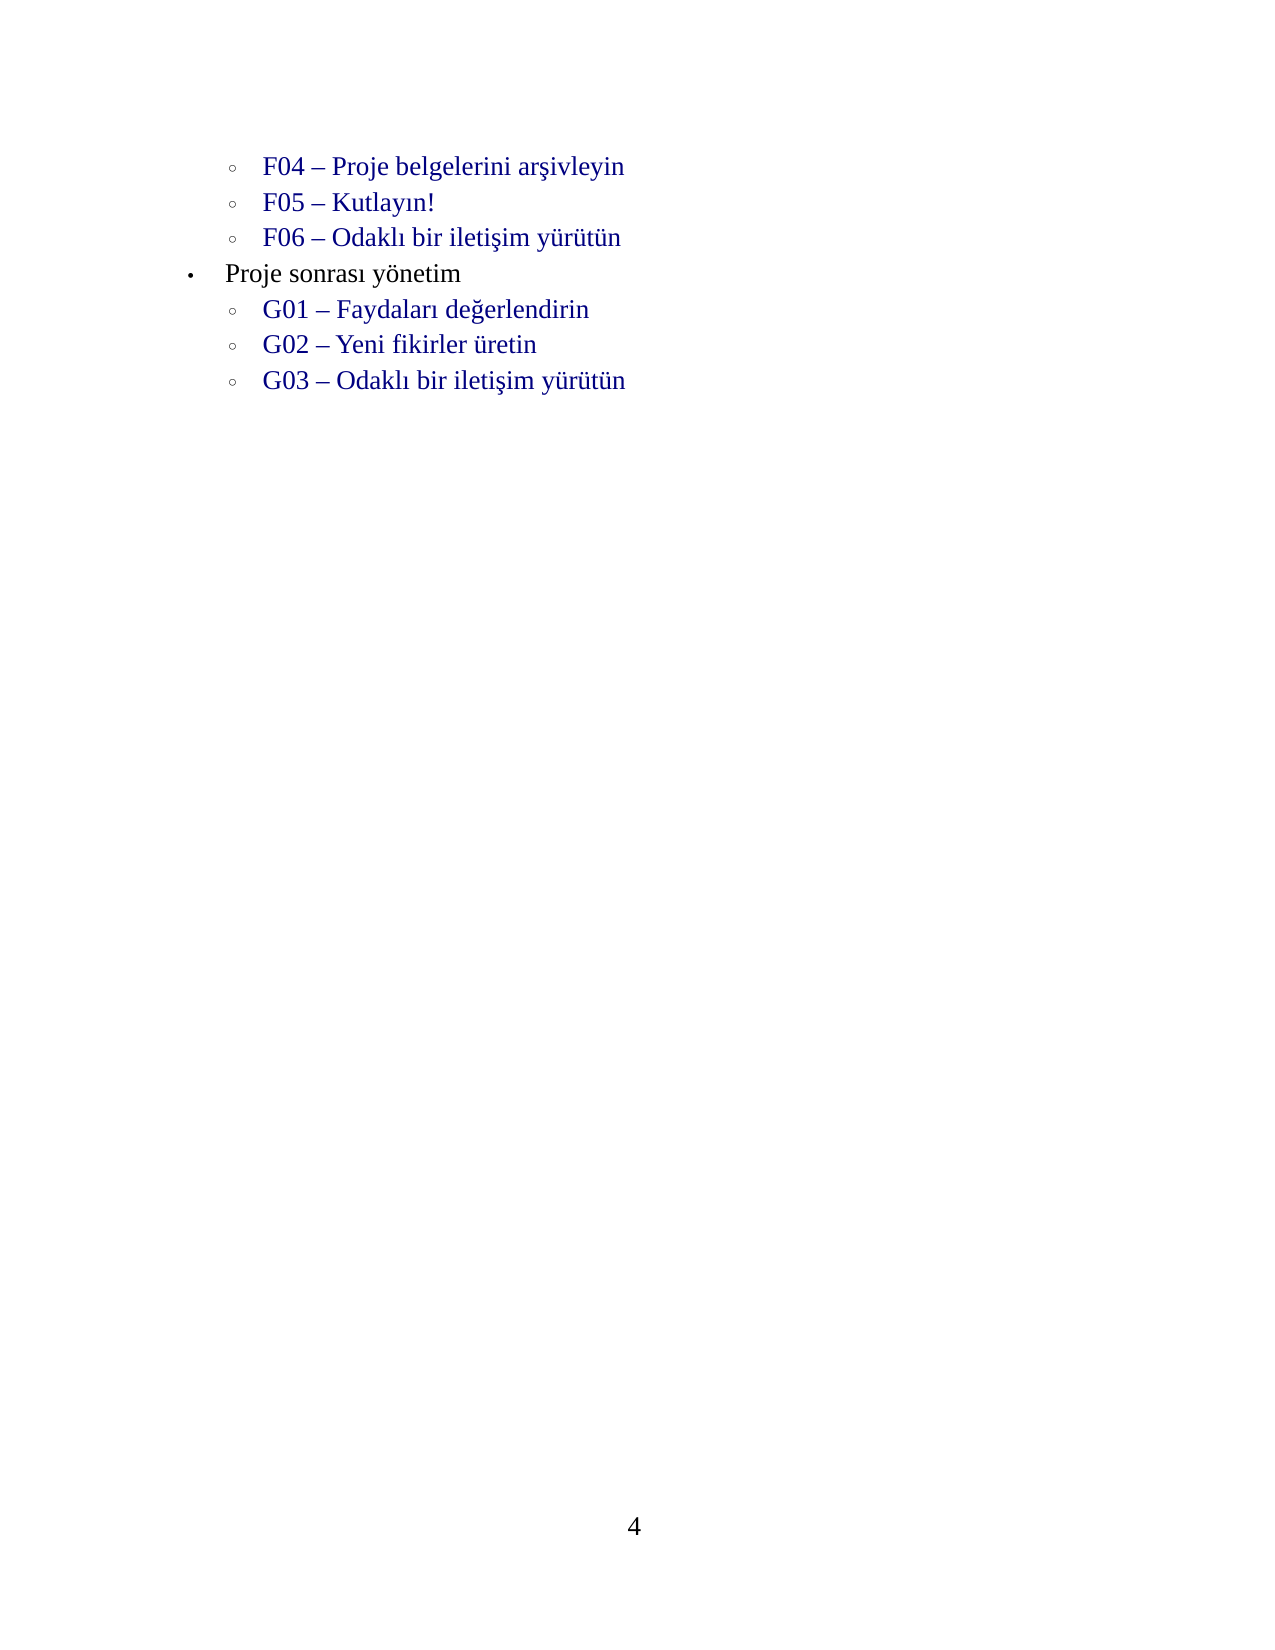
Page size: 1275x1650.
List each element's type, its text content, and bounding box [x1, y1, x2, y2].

list G03 – Odaklı bir iletişim yürütün [225, 364, 1125, 396]
list Proje sonrası yönetim [187, 257, 1125, 288]
list G02 – Yeni fikirler üretin [225, 329, 1125, 360]
list F05 – Kutlayın! [225, 186, 1125, 217]
list F04 – Proje belgelerini arşivleyin [225, 150, 1125, 181]
list F06 – Odaklı bir iletişim yürütün [225, 221, 1125, 253]
list G01 – Faydaları değerlendirin [225, 293, 1125, 324]
